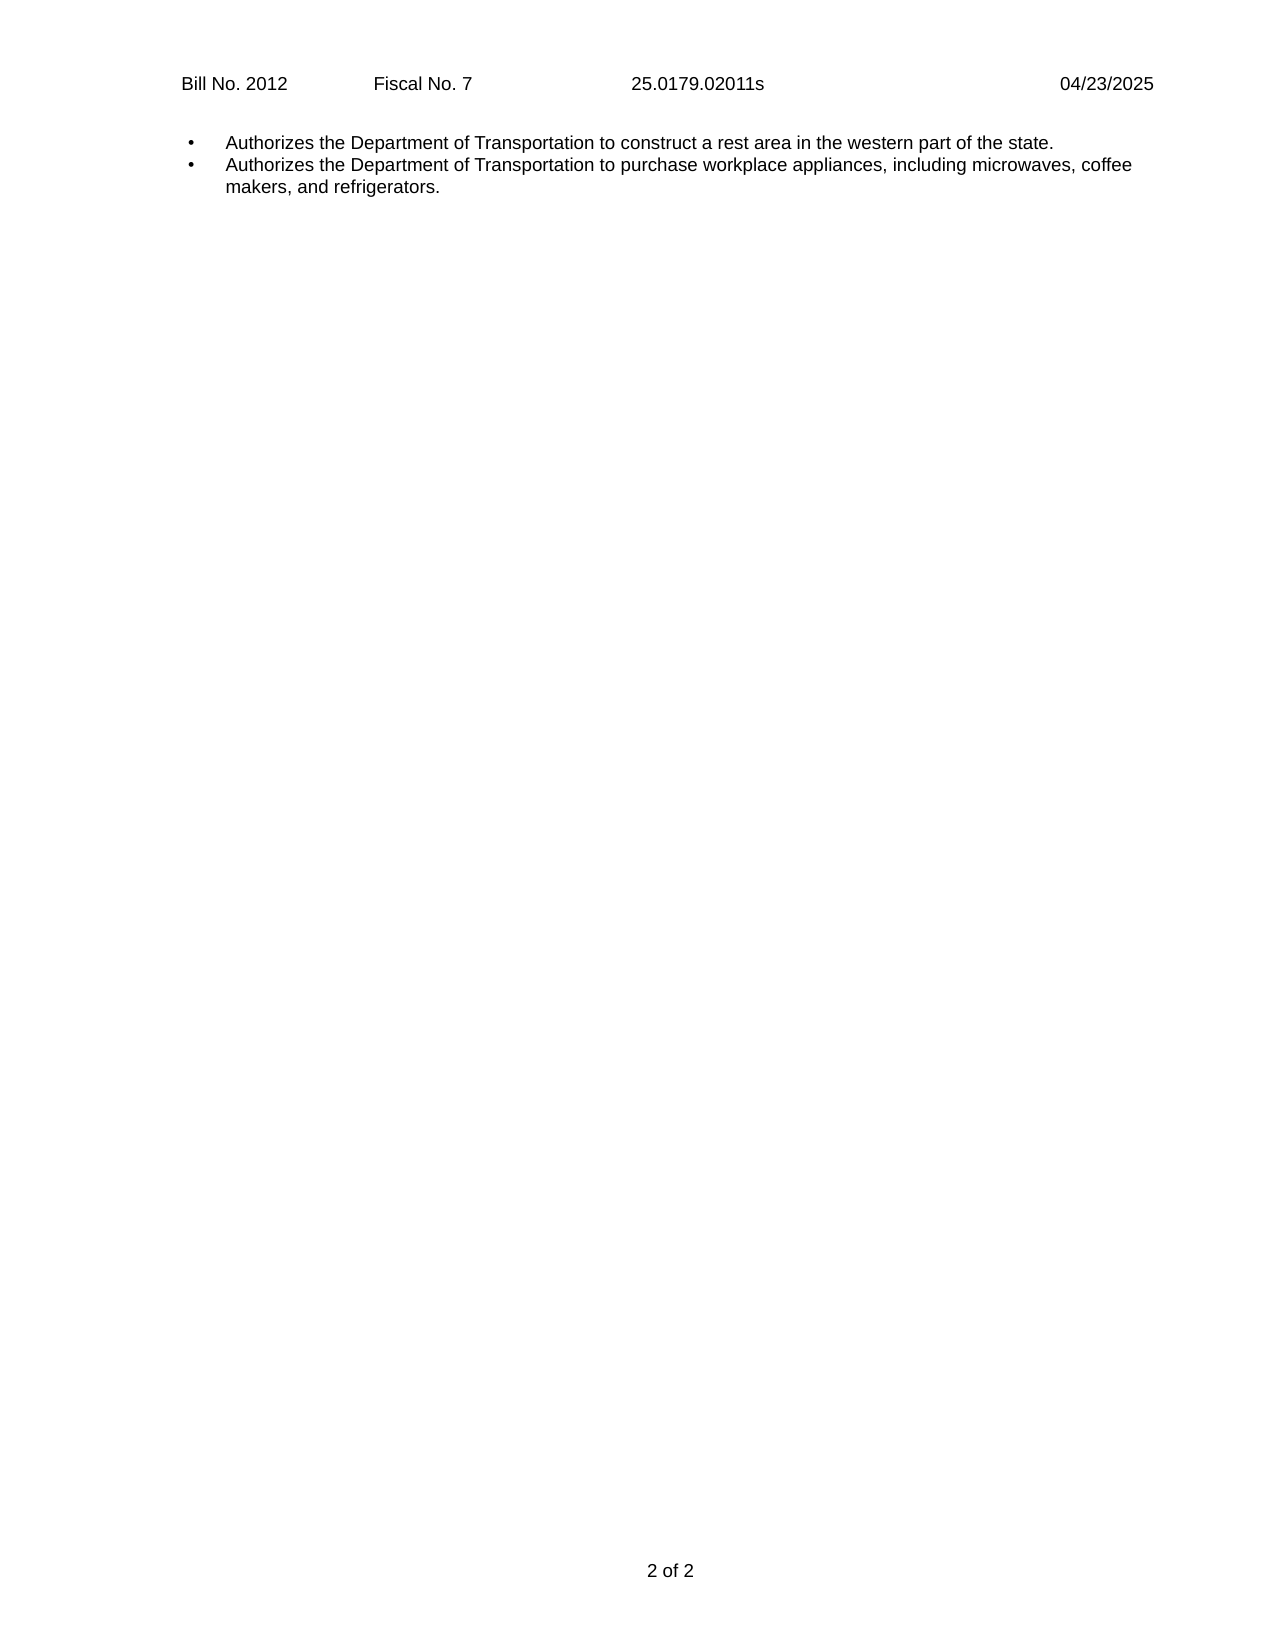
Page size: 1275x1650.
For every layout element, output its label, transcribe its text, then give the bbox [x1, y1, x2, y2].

list Authorizes the Department of Transportation to purchase workplace appliances, including microwaves, coffee makers, and refrigerators. [188, 154, 1154, 197]
list Authorizes the Department of Transportation to construct a rest area in the western part of the state. [188, 132, 1154, 154]
